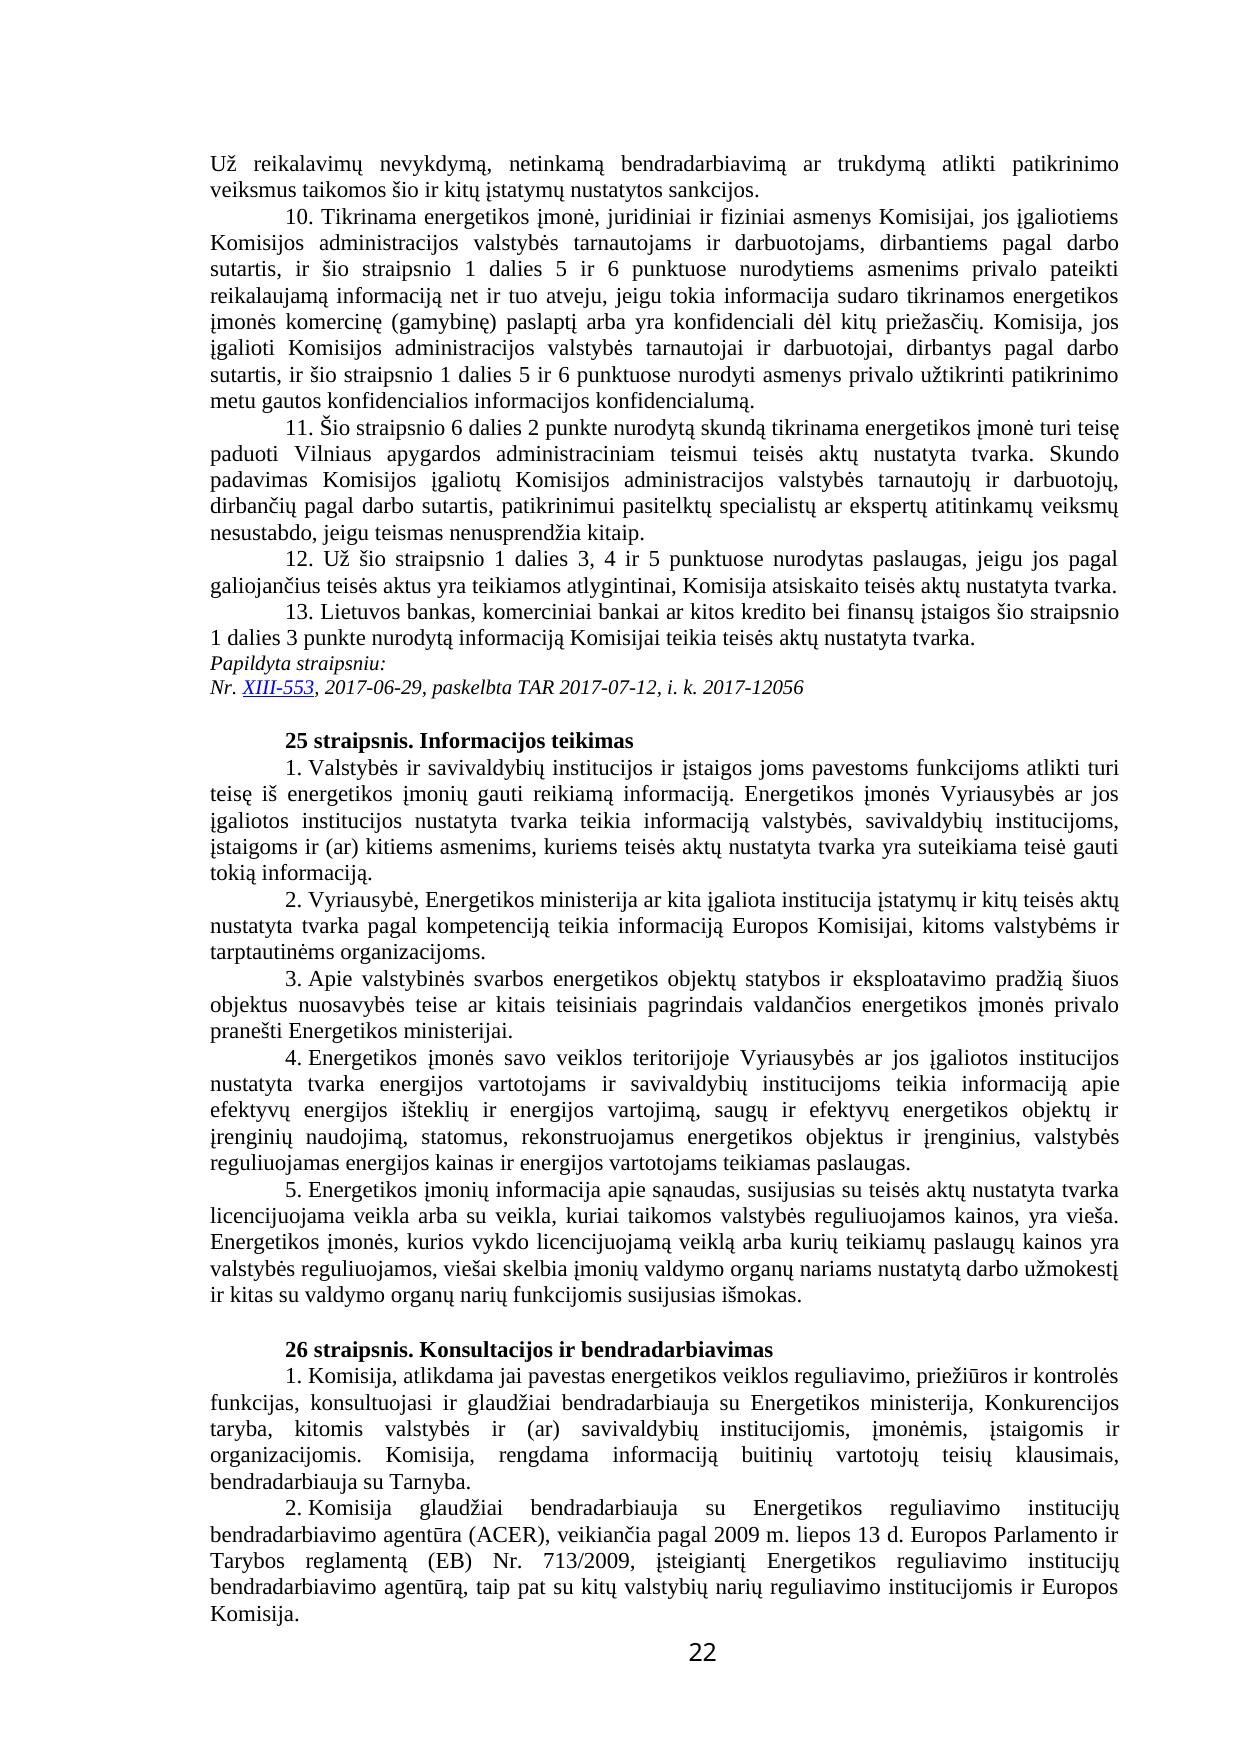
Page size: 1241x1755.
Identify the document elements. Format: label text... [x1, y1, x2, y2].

text 26 straipsnis. Konsultacijos ir bendradarbiavimas [210, 1336, 1120, 1362]
text 1. Komisija, atlikdama jai pavestas energetikos veiklos reguliavimo, priežiūros ir kontrolės funkcijas, konsultuojasi ir glaudžiai bendradarbiauja su Energetikos ministerija, Konkurencijos taryba, kitomis valstybės ir (ar) savivaldybių institucijomis, įmonėmis, įstaigomis ir organizacijomis. Komisija, rengdama informaciją buitinių vartotojų teisių klausimais, bendradarbiauja su Tarnyba. [210, 1362, 1120, 1494]
text 12. Už šio straipsnio 1 dalies 3, 4 ir 5 punktuose nurodytas paslaugas, jeigu jos pagal galiojančius teisės aktus yra teikiamos atlygintinai, Komisija atsiskaito teisės aktų nustatyta tvarka. [210, 545, 1120, 598]
text Nr. XIII-553, 2017-06-29, paskelbta TAR 2017-07-12, i. k. 2017-12056 [210, 675, 1120, 699]
text 13. Lietuvos bankas, komerciniai bankai ar kitos kredito bei finansų įstaigos šio straipsnio 1 dalies 3 punkte nurodytą informaciją Komisijai teikia teisės aktų nustatyta tvarka. [210, 598, 1120, 651]
text 11. Šio straipsnio 6 dalies 2 punkte nurodytą skundą tikrinama energetikos įmonė turi teisę paduoti Vilniaus apygardos administraciniam teismui teisės aktų nustatyta tvarka. Skundo padavimas Komisijos įgaliotų Komisijos administracijos valstybės tarnautojų ir darbuotojų, dirbančių pagal darbo sutartis, patikrinimui pasitelktų specialistų ar ekspertų atitinkamų veiksmų nesustabdo, jeigu teismas nenusprendžia kitaip. [210, 413, 1120, 545]
text 25 straipsnis. Informacijos teikimas [210, 728, 1120, 754]
text 10. Tikrinama energetikos įmonė, juridiniai ir fiziniai asmenys Komisijai, jos įgaliotiems Komisijos administracijos valstybės tarnautojams ir darbuotojams, dirbantiems pagal darbo sutartis, ir šio straipsnio 1 dalies 5 ir 6 punktuose nurodytiems asmenims privalo pateikti reikalaujamą informaciją net ir tuo atveju, jeigu tokia informacija sudaro tikrinamos energetikos įmonės komercinę (gamybinę) paslaptį arba yra konfidenciali dėl kitų priežasčių. Komisija, jos įgalioti Komisijos administracijos valstybės tarnautojai ir darbuotojai, dirbantys pagal darbo sutartis, ir šio straipsnio 1 dalies 5 ir 6 punktuose nurodyti asmenys privalo užtikrinti patikrinimo metu gautos konfidencialios informacijos konfidencialumą. [210, 203, 1120, 413]
text 3. Apie valstybinės svarbos energetikos objektų statybos ir eksploatavimo pradžią šiuos objektus nuosavybės teise ar kitais teisiniais pagrindais valdančios energetikos įmonės privalo pranešti Energetikos ministerijai. [210, 965, 1120, 1044]
text 1. Valstybės ir savivaldybių institucijos ir įstaigos joms pavestoms funkcijoms atlikti turi teisę iš energetikos įmonių gauti reikiamą informaciją. Energetikos įmonės Vyriausybės ar jos įgaliotos institucijos nustatyta tvarka teikia informaciją valstybės, savivaldybių institucijoms, įstaigoms ir (ar) kitiems asmenims, kuriems teisės aktų nustatyta tvarka yra suteikiama teisė gauti tokią informaciją. [210, 754, 1120, 886]
text 2. Komisija glaudžiai bendradarbiauja su Energetikos reguliavimo institucijų bendradarbiavimo agentūra (ACER), veikiančia pagal 2009 m. liepos 13 d. Europos Parlamento ir Tarybos reglamentą (EB) Nr. 713/2009, įsteigiantį Energetikos reguliavimo institucijų bendradarbiavimo agentūrą, taip pat su kitų valstybių narių reguliavimo institucijomis ir Europos Komisija. [210, 1494, 1120, 1626]
text 4. Energetikos įmonės savo veiklos teritorijoje Vyriausybės ar jos įgaliotos institucijos nustatyta tvarka energijos vartotojams ir savivaldybių institucijoms teikia informaciją apie efektyvų energijos išteklių ir energijos vartojimą, saugų ir efektyvų energetikos objektų ir įrenginių naudojimą, statomus, rekonstruojamus energetikos objektus ir įrenginius, valstybės reguliuojamas energijos kainas ir energijos vartotojams teikiamas paslaugas. [210, 1044, 1120, 1176]
text Už reikalavimų nevykdymą, netinkamą bendradarbiavimą ar trukdymą atlikti patikrinimo veiksmus taikomos šio ir kitų įstatymų nustatytos sankcijos. [210, 150, 1120, 203]
text 2. Vyriausybė, Energetikos ministerija ar kita įgaliota institucija įstatymų ir kitų teisės aktų nustatyta tvarka pagal kompetenciją teikia informaciją Europos Komisijai, kitoms valstybėms ir tarptautinėms organizacijoms. [210, 886, 1120, 965]
text 5. Energetikos įmonių informacija apie sąnaudas, susijusias su teisės aktų nustatyta tvarka licencijuojama veikla arba su veikla, kuriai taikomos valstybės reguliuojamos kainos, yra vieša. Energetikos įmonės, kurios vykdo licencijuojamą veiklą arba kurių teikiamų paslaugų kainos yra valstybės reguliuojamos, viešai skelbia įmonių valdymo organų nariams nustatytą darbo užmokestį ir kitas su valdymo organų narių funkcijomis susijusias išmokas. [210, 1176, 1120, 1307]
text Papildyta straipsniu: [210, 651, 1120, 675]
